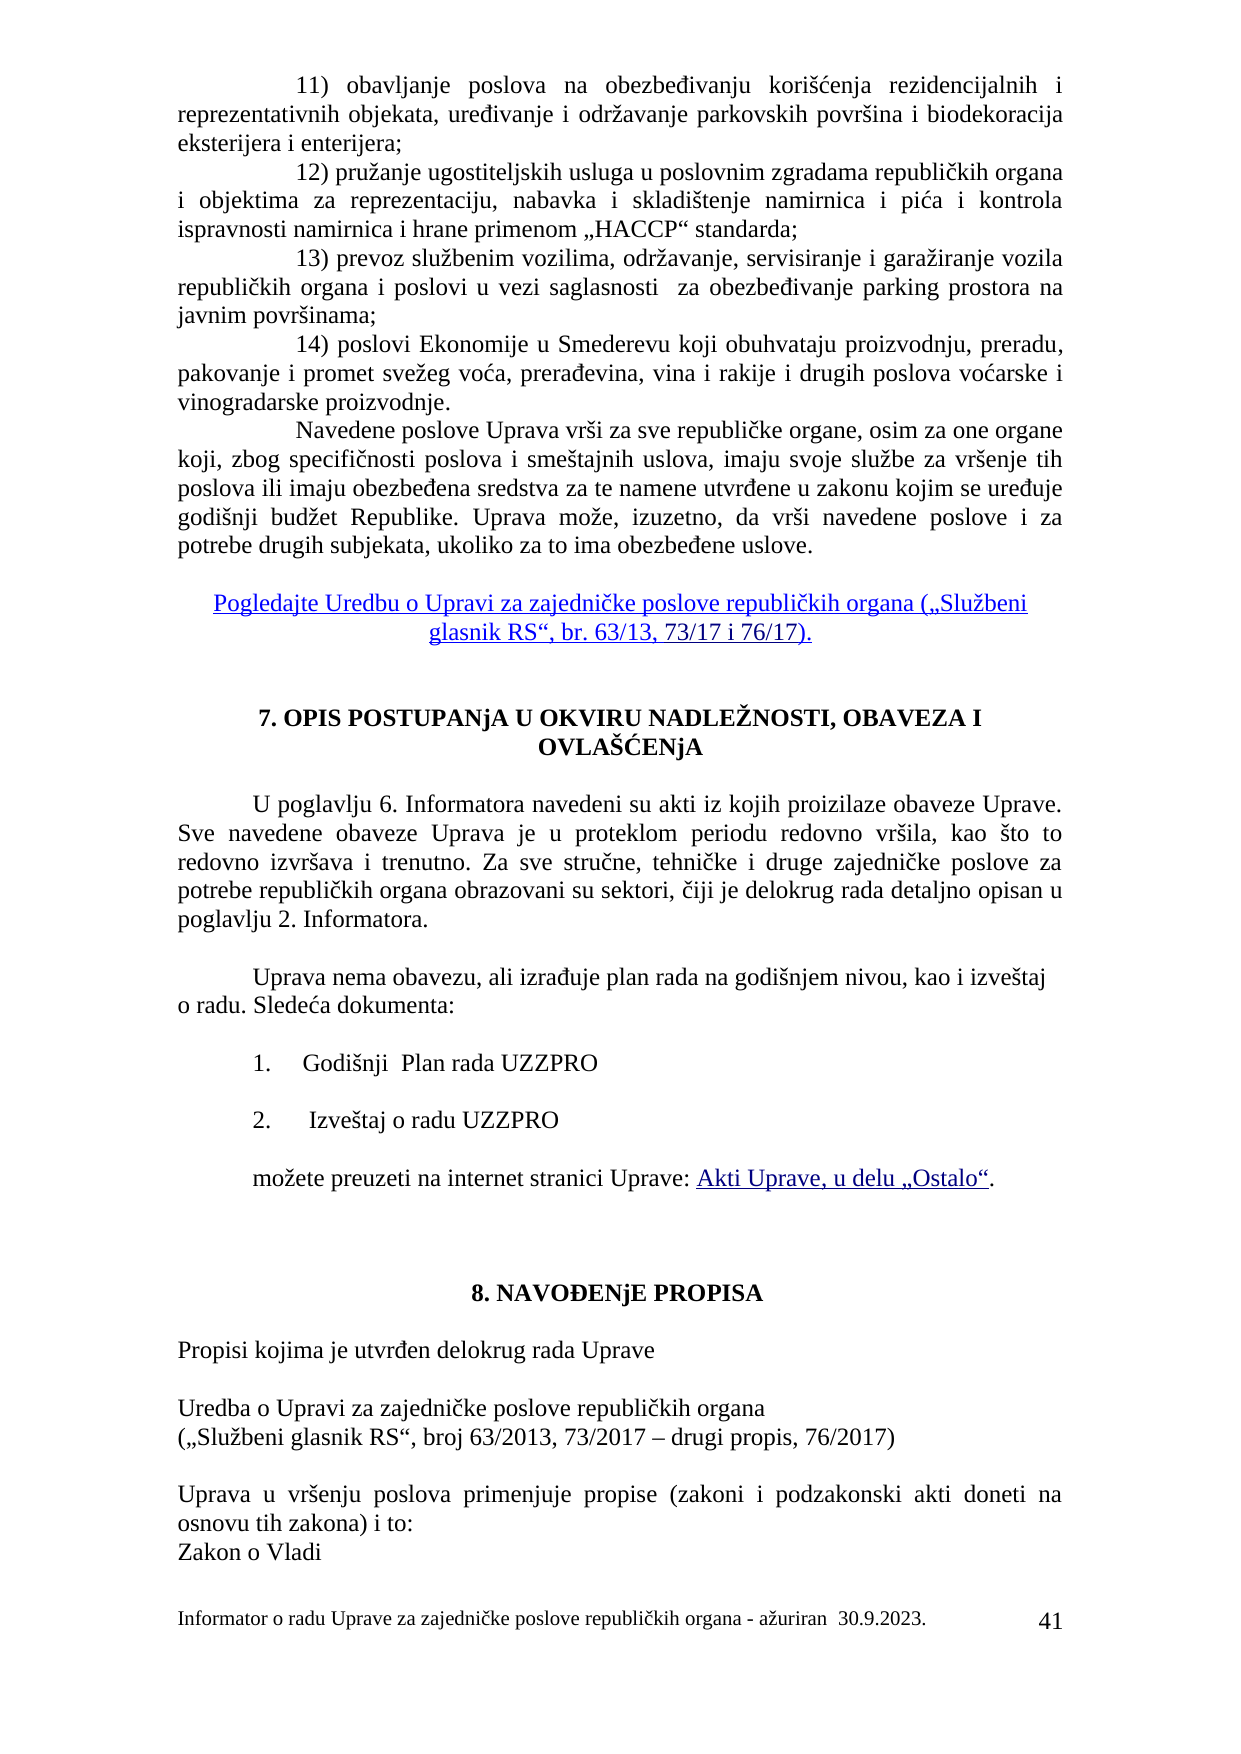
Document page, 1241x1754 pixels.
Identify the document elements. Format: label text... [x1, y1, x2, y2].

text 13) prevoz službenim vozilima, održavanje, servisiranje i garažiranje vozila republičkih organa i poslovi u vezi saglasnosti za obezbeđivanje parking prostora na javnim površinama; [177, 243, 1063, 329]
text Zakon o Vladi [177, 1537, 1063, 1565]
text možete preuzeti na internet stranici Uprave: Akti Uprave, u delu „Ostalo“. [177, 1163, 1063, 1192]
text 12) pružanje ugostitelјskih usluga u poslovnim zgradama republičkih organa i objektima za reprezentaciju, nabavka i skladištenje namirnica i pića i kontrola ispravnosti namirnica i hrane primenom „HACCP“ standarda; [177, 157, 1063, 243]
text 2. Izveštaj o radu UZZPRO [177, 1105, 1063, 1134]
text 14) poslovi Ekonomije u Smederevu koji obuhvataju proizvodnju, preradu, pakovanje i promet svežeg voća, prerađevina, vina i rakije i drugih poslova voćarske i vinogradarske proizvodnje. [177, 329, 1063, 415]
text Uprava u vršenju poslova primenjuje propise (zakoni i podzakonski akti doneti na osnovu tih zakona) i to: [177, 1479, 1063, 1537]
text 11) obavlјanje poslova na obezbeđivanju korišćenja rezidencijalnih i reprezentativnih objekata, uređivanje i održavanje parkovskih površina i biodekoracija eksterijera i enterijera; [177, 70, 1063, 157]
text U poglavlјu 6. Informatora navedeni su akti iz kojih proizilaze obaveze Uprave. Sve navedene obaveze Uprava je u proteklom periodu redovno vršila, kao što to redovno izvršava i trenutno. Za sve stručne, tehničke i druge zajedničke poslove za potrebe republičkih organa obrazovani su sektori, čiji je delokrug rada detalјno opisan u poglavlјu 2. Informatora. [177, 789, 1063, 933]
list Godišnji Plan rada UZZPRO [252, 1048, 1063, 1077]
text Navedene poslove Uprava vrši za sve republičke organe, osim za one organe koji, zbog specifičnosti poslova i smeštajnih uslova, imaju svoje službe za vršenje tih poslova ili imaju obezbeđena sredstva za te namene utvrđene u zakonu kojim se uređuje godišnji budžet Republike. Uprava može, izuzetno, da vrši navedene poslove i za potrebe drugih subjekata, ukoliko za to ima obezbeđene uslove. [177, 415, 1063, 559]
subtitle 7. OPIS POSTUPANјA U OKVIRU NADLEŽNOSTI, OBAVEZA I OVLAŠĆENјA [177, 703, 1063, 760]
text Uredba o Upravi za zajedničke poslove republičkih organa [177, 1393, 1063, 1422]
text („Službeni glasnik RS“, broj 63/2013, 73/2017 – drugi propis, 76/2017) [177, 1422, 1063, 1450]
text Uprava nema obavezu, ali izrađuje plan rada na godišnjem nivou, kao i izveštaj o radu. Sledeća dokumenta: [177, 962, 1063, 1019]
subtitle 8. NAVOĐENјE PROPISA [177, 1278, 1063, 1307]
text Pogledajte Uredbu o Upravi za zajedničke poslove republičkih organa („Službeni glasnik RS“, br. 63/13, 73/17 i 76/17). [177, 588, 1063, 645]
text Propisi kojima je utvrđen delokrug rada Uprave [177, 1335, 1063, 1364]
